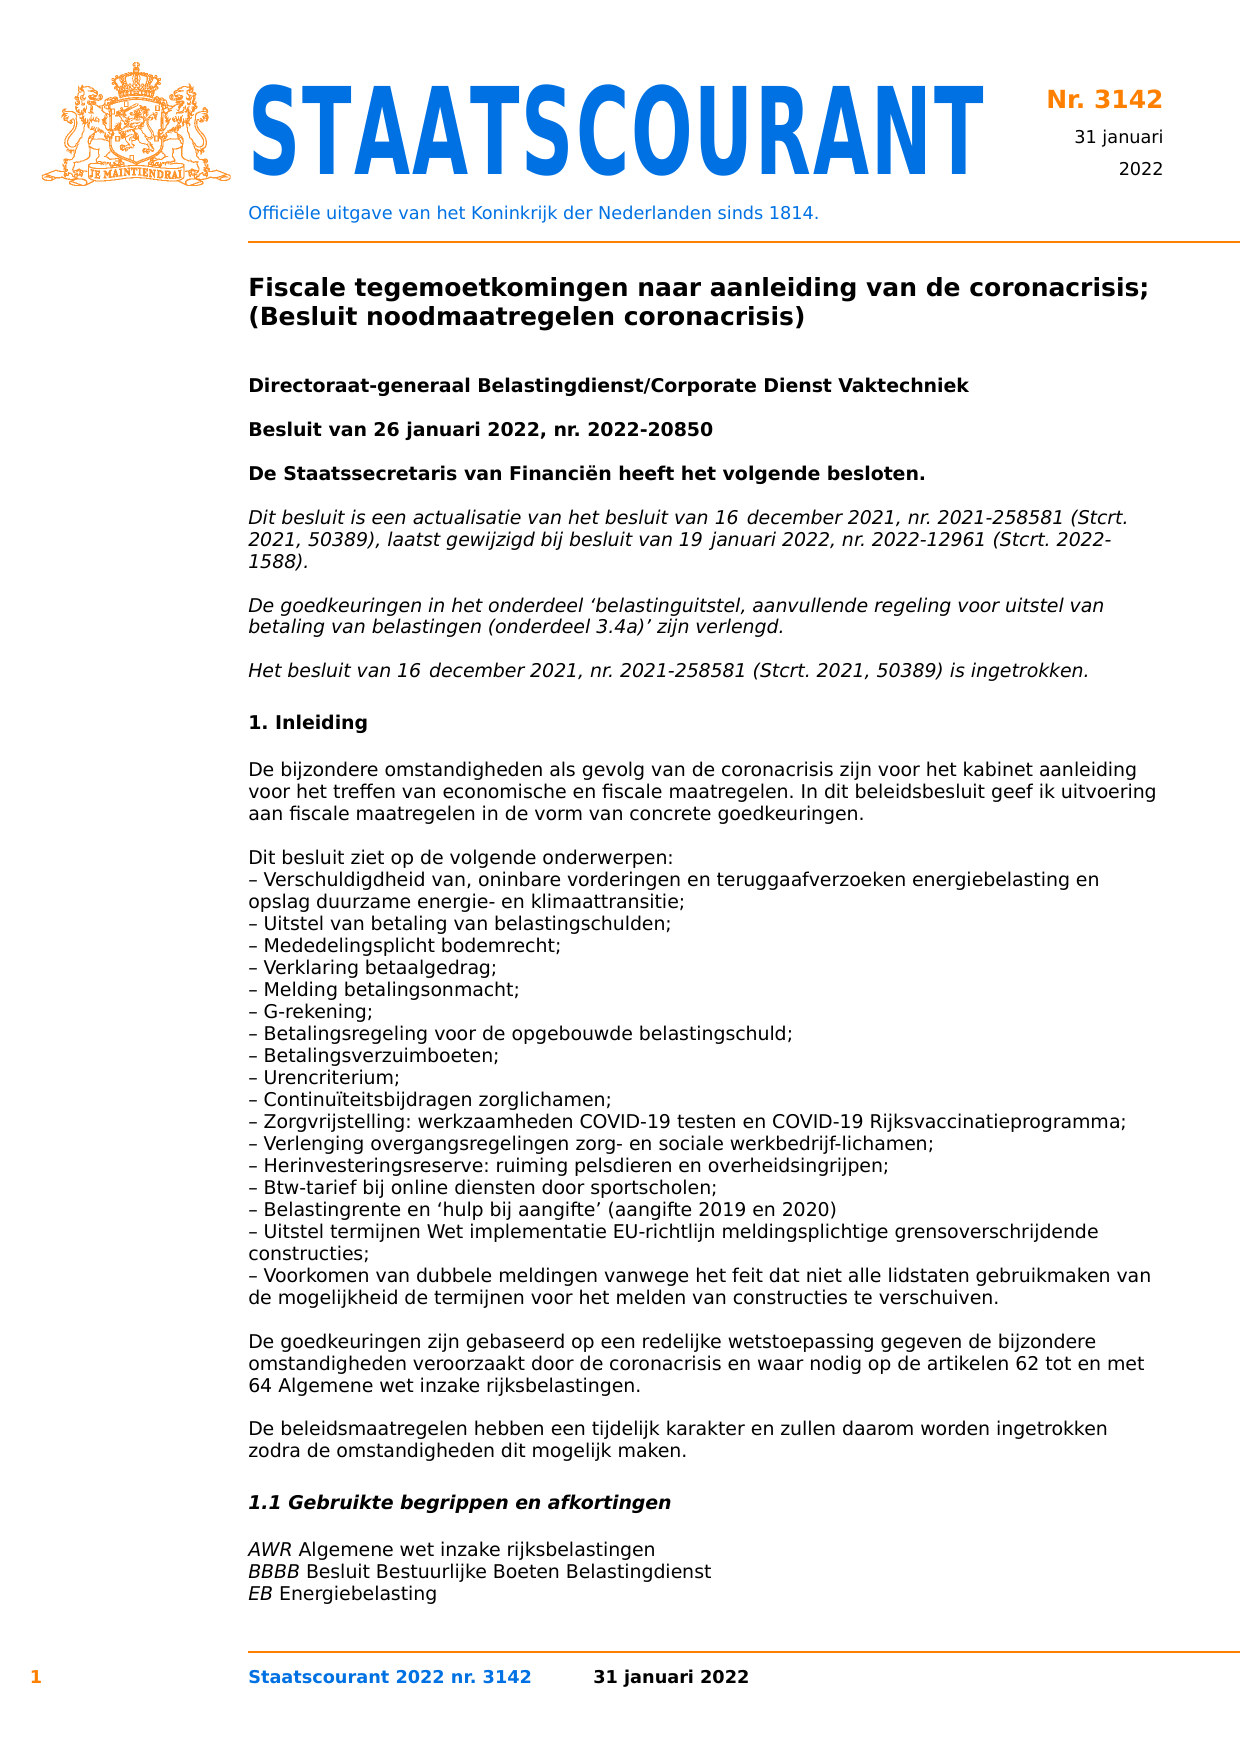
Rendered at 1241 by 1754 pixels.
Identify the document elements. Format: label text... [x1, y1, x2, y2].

subtitle 1.1 Gebruikte begrippen en afkortingen [248, 1492, 1163, 1514]
text De Staatssecretaris van Financiën heeft het volgende besloten. [248, 463, 1163, 485]
text BBBB Besluit Bestuurlijke Boeten Belastingdienst [248, 1561, 1163, 1583]
text – Betalingsverzuimboeten; [248, 1045, 1163, 1067]
text De goedkeuringen zijn gebaseerd op een redelijke wetstoepassing gegeven de bijzondere omstandigheden veroorzaakt door de coronacrisis en waar nodig op de artikelen 62 tot en met 64 Algemene wet inzake rijksbelastingen. [248, 1331, 1163, 1396]
text Directoraat-generaal Belastingdienst/Corporate Dienst Vaktechniek [248, 375, 1163, 397]
text – Mededelingsplicht bodemrecht; [248, 935, 1163, 957]
subtitle 1. Inleiding [248, 712, 1163, 734]
text – Continuïteitsbijdragen zorglichamen; [248, 1089, 1163, 1111]
text – Verschuldigdheid van, oninbare vorderingen en teruggaafverzoeken energiebelasting en opslag duurzame energie- en klimaattransitie; [248, 869, 1163, 913]
text – Verlenging overgangsregelingen zorg- en sociale werkbedrijf-lichamen; [248, 1133, 1163, 1155]
text De goedkeuringen in het onderdeel ‘belastinguitstel, aanvullende regeling voor uitstel van betaling van belastingen (onderdeel 3.4a)’ zijn verlengd. [248, 594, 1163, 638]
text – Herinvesteringsreserve: ruiming pelsdieren en overheidsingrijpen; [248, 1155, 1163, 1177]
text – Uitstel van betaling van belastingschulden; [248, 913, 1163, 935]
table_header STAATSCOURANT [248, 62, 998, 203]
text – Btw-tarief bij online diensten door sportscholen; [248, 1177, 1163, 1199]
text – Melding betalingsonmacht; [248, 979, 1163, 1001]
table_cell Officiële uitgave van het Koninkrijk der Nederlanden sinds 1814. [248, 203, 1240, 241]
text Dit besluit is een actualisatie van het besluit van 16 december 2021, nr. 2021-258581 (Stcrt. 2021, 50389), laatst gewijzigd bij besluit van 19 januari 2022, nr. 2022-12961 (Stcrt. 2022-1588). [248, 507, 1163, 573]
text – Verklaring betaalgedrag; [248, 957, 1163, 979]
table_header [25, 62, 248, 241]
text – Uitstel termijnen Wet implementatie EU-richtlijn meldingsplichtige grensoverschrijdende constructies; [248, 1221, 1163, 1265]
text De bijzondere omstandigheden als gevolg van de coronacrisis zijn voor het kabinet aanleiding voor het treffen van economische en fiscale maatregelen. In dit beleidsbesluit geef ik uitvoering aan fiscale maatregelen in de vorm van concrete goedkeuringen. [248, 759, 1163, 825]
text – G-rekening; [248, 1001, 1163, 1023]
text EB Energiebelasting [248, 1583, 1163, 1605]
picture [41, 62, 231, 186]
text Besluit van 26 januari 2022, nr. 2022-20850 [248, 419, 1163, 441]
text – Zorgvrijstelling: werkzaamheden COVID-19 testen en COVID-19 Rijksvaccinatieprogramma; [248, 1111, 1163, 1133]
text Het besluit van 16 december 2021, nr. 2021-258581 (Stcrt. 2021, 50389) is ingetrokken. [248, 660, 1163, 682]
subtitle Fiscale tegemoetkomingen naar aanleiding van de coronacrisis; (Besluit noodmaatregelen coronacrisis) [248, 273, 1163, 331]
text AWR Algemene wet inzake rijksbelastingen [248, 1539, 1163, 1561]
text – Urencriterium; [248, 1067, 1163, 1089]
text – Belastingrente en ‘hulp bij aangifte’ (aangifte 2019 en 2020) [248, 1199, 1163, 1221]
table_header Nr. 3142 [998, 62, 1240, 121]
text – Voorkomen van dubbele meldingen vanwege het feit dat niet alle lidstaten gebruikmaken van de mogelijkheid de termijnen voor het melden van constructies te verschuiven. [248, 1265, 1163, 1309]
table_cell 31 januari [998, 121, 1240, 153]
text Dit besluit ziet op de volgende onderwerpen: [248, 847, 1163, 869]
text De beleidsmaatregelen hebben een tijdelijk karakter en zullen daarom worden ingetrokken zodra de omstandigheden dit mogelijk maken. [248, 1418, 1163, 1462]
text – Betalingsregeling voor de opgebouwde belastingschuld; [248, 1023, 1163, 1045]
table_cell 2022 [998, 153, 1240, 203]
